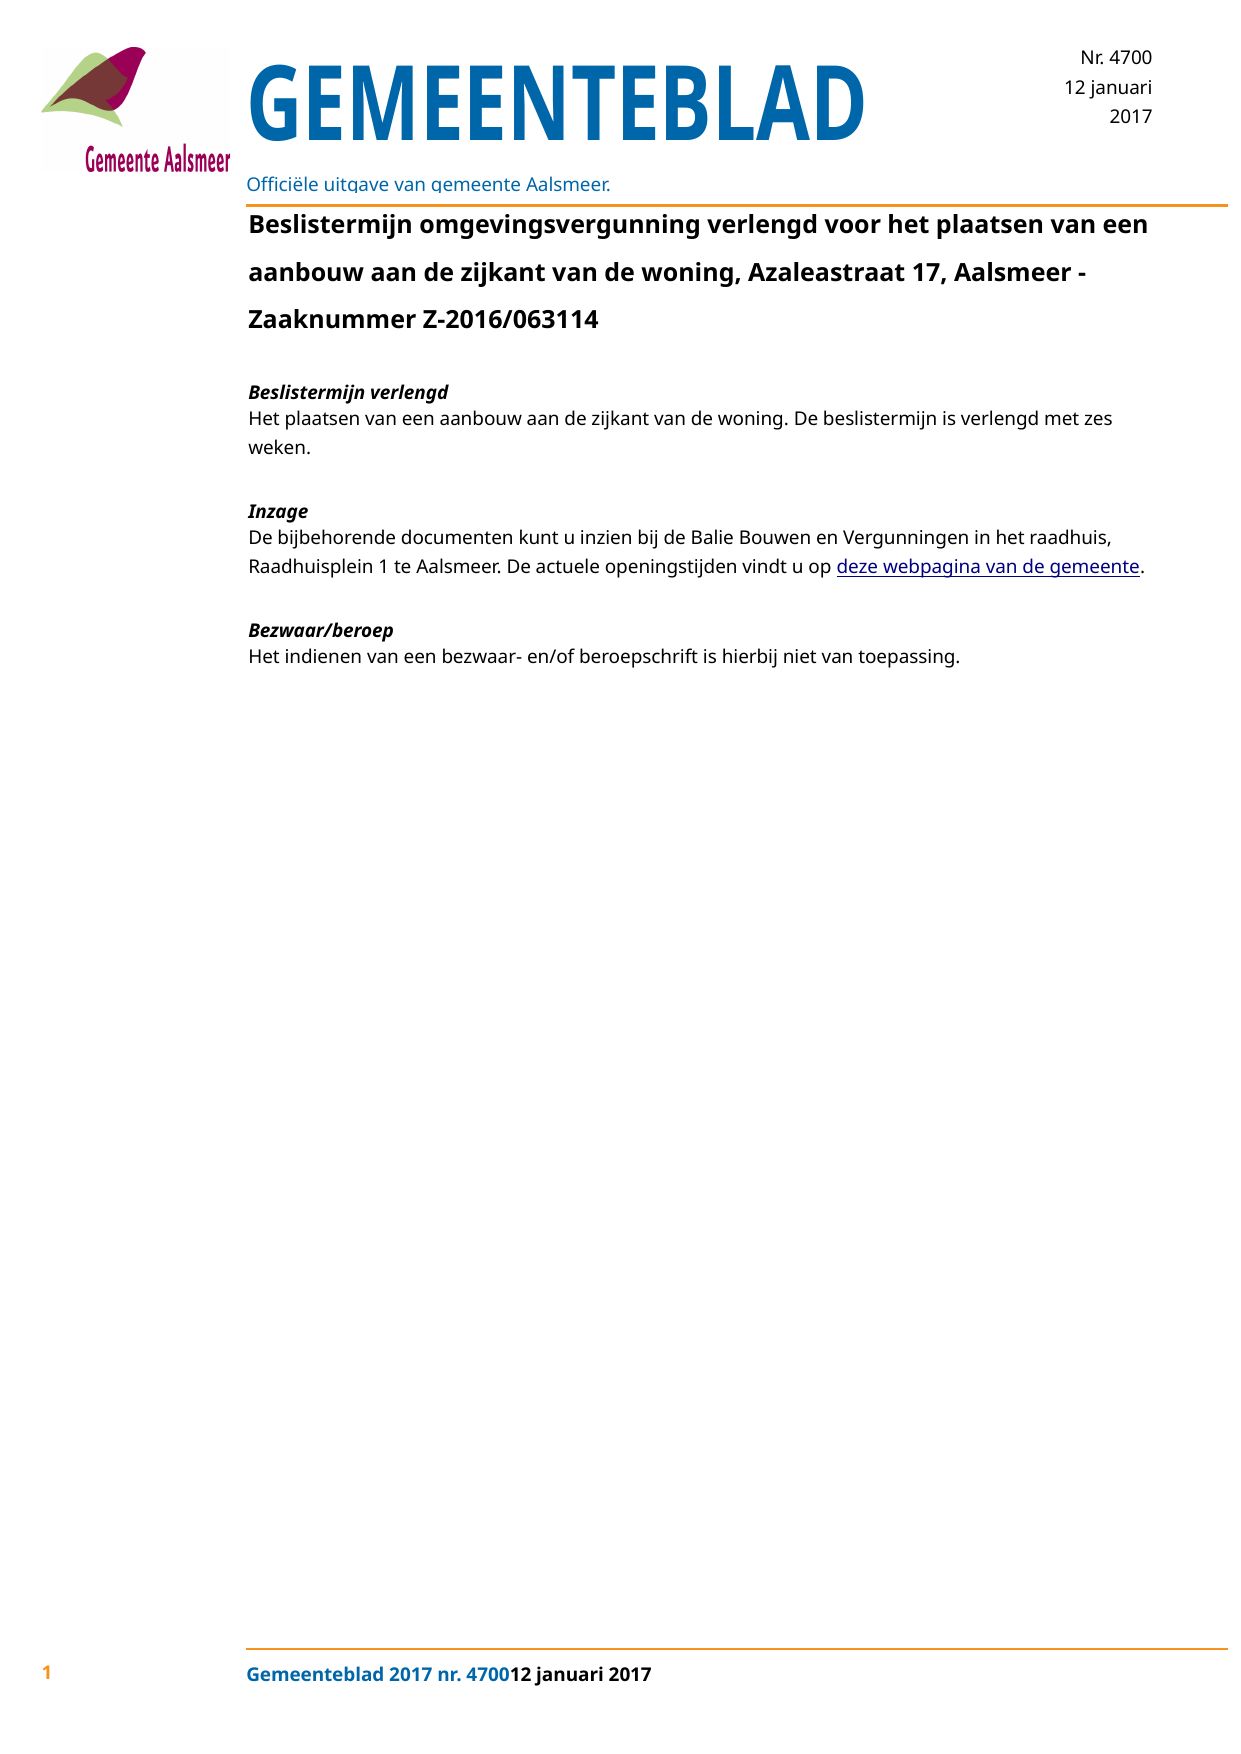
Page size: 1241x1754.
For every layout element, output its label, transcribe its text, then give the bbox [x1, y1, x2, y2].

text De bijbehorende documenten kunt u inzien bij de Balie Bouwen en Vergunningen in het raadhuis, Raadhuisplein 1 te Aalsmeer. De actuele openingstijden vindt u op deze webpagina van de gemeente. [248, 524, 1152, 579]
text Het indienen van een bezwaar- en/of beroepschrift is hierbij niet van toepassing. [248, 643, 1152, 669]
text Het plaatsen van een aanbouw aan de zijkant van de woning. De beslistermijn is verlengd met zes weken. [248, 405, 1152, 460]
text Beslistermijn omgevingsvergunning verlengd voor het plaatsen van een aanbouw aan de zijkant van de woning, Azaleastraat 17, Aalsmeer - Zaaknummer Z-2016/063114 [248, 207, 1152, 336]
picture [41, 47, 231, 172]
text Inzage [248, 498, 1152, 524]
text Beslistermijn verlengd [248, 379, 1152, 405]
text Bezwaar/beroep [248, 618, 1152, 643]
